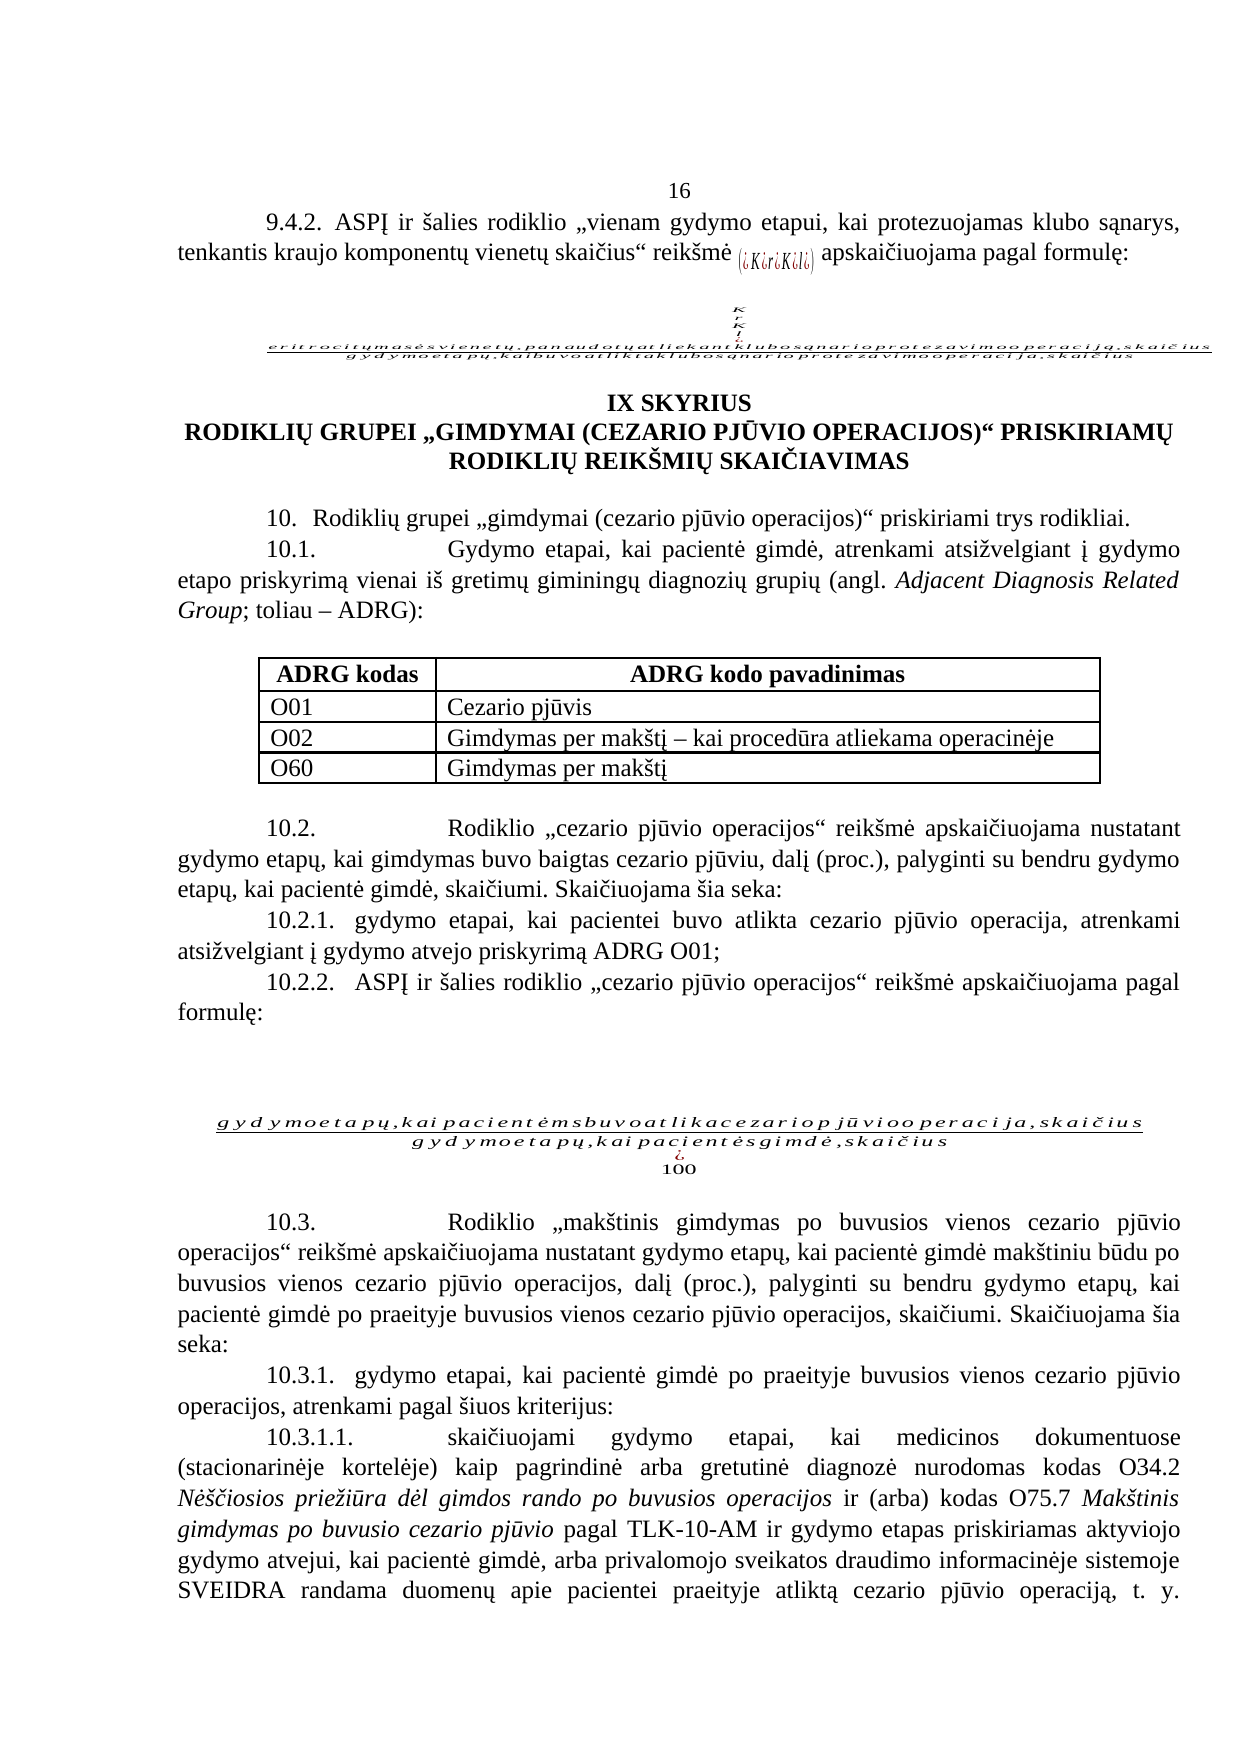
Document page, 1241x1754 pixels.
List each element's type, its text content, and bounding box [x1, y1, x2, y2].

table_cell Cezario pjūvis [437, 692, 1099, 721]
text RODIKLIŲ GRUPEI „GIMDYMAI (CEZARIO PJŪVIO OPERACIJOS)“ PRISKIRIAMŲ RODIKLIŲ REIKŠMIŲ SKAIČIAVIMAS [177, 417, 1181, 474]
text 10.3.1. gydymo etapai, kai pacientė gimdė po praeityje buvusios vienos cezario pjūvio operacijos, atrenkami pagal šiuos kriterijus: [177, 1360, 1181, 1420]
table_cell Gimdymas per makštį [437, 754, 1099, 782]
text 10. Rodiklių grupei „gimdymai (cezario pjūvio operacijos)“ priskiriami trys rodikliai. [177, 503, 1181, 532]
text 10.3. Rodiklio „makštinis gimdymas po buvusios vienos cezario pjūvio operacijos“ reikšmė apskaičiuojama nustatant gydymo etapų, kai pacientė gimdė makštiniu būdu po buvusios vienos cezario pjūvio operacijos, dalį (proc.), palyginti su bendru gydymo etapų, kai pacientė gimdė po praeityje buvusios vienos cezario pjūvio operacijos, skaičiumi. Skaičiuojama šia seka: [177, 1207, 1181, 1358]
text 10.2.2. ASPĮ ir šalies rodiklio „cezario pjūvio operacijos“ reikšmė apskaičiuojama pagal formulę: [177, 967, 1181, 1026]
text IX SKYRIUS [177, 388, 1181, 417]
text 9.4.2. ASPĮ ir šalies rodiklio „vienam gydymo etapui, kai protezuojamas klubo sąnarys, tenkantis kraujo komponentų vienetų skaičius“ reikšmė apskaičiuojama pagal formulę: [177, 207, 1181, 276]
table_cell O60 [260, 754, 435, 782]
text 10.3.1.1. skaičiuojami gydymo etapai, kai medicinos dokumentuose (stacionarinėje kortelėje) kaip pagrindinė arba gretutinė diagnozė nurodomas kodas O34.2 Nėščiosios priežiūra dėl gimdos rando po buvusios operacijos ir (arba) kodas O75.7 Makštinis gimdymas po buvusio cezario pjūvio pagal TLK-10-AM ir gydymo etapas priskiriamas aktyviojo gydymo atvejui, kai pacientė gimdė, arba privalomojo sveikatos draudimo informacinėje sistemoje SVEIDRA randama duomenų apie pacientei praeityje atliktą cezario pjūvio operaciją, t. y. [177, 1422, 1181, 1604]
table_cell O01 [260, 692, 435, 721]
table_header ADRG kodas [260, 659, 435, 690]
text 10.2. Rodiklio „cezario pjūvio operacijos“ reikšmė apskaičiuojama nustatant gydymo etapų, kai gimdymas buvo baigtas cezario pjūviu, dalį (proc.), palyginti su bendru gydymo etapų, kai pacientė gimdė, skaičiumi. Skaičiuojama šia seka: [177, 813, 1181, 903]
table_cell O02 [260, 723, 435, 751]
table_header ADRG kodo pavadinimas [437, 659, 1099, 690]
text 10.1. Gydymo etapai, kai pacientė gimdė, atrenkami atsižvelgiant į gydymo etapo priskyrimą vienai iš gretimų giminingų diagnozių grupių (angl. Adjacent Diagnosis Related Group; toliau – ADRG): [177, 534, 1181, 624]
text 10.2.1. gydymo etapai, kai pacientei buvo atlikta cezario pjūvio operacija, atrenkami atsižvelgiant į gydymo atvejo priskyrimą ADRG O01; [177, 905, 1181, 965]
table_cell Gimdymas per makštį – kai procedūra atliekama operacinėje [437, 723, 1099, 751]
